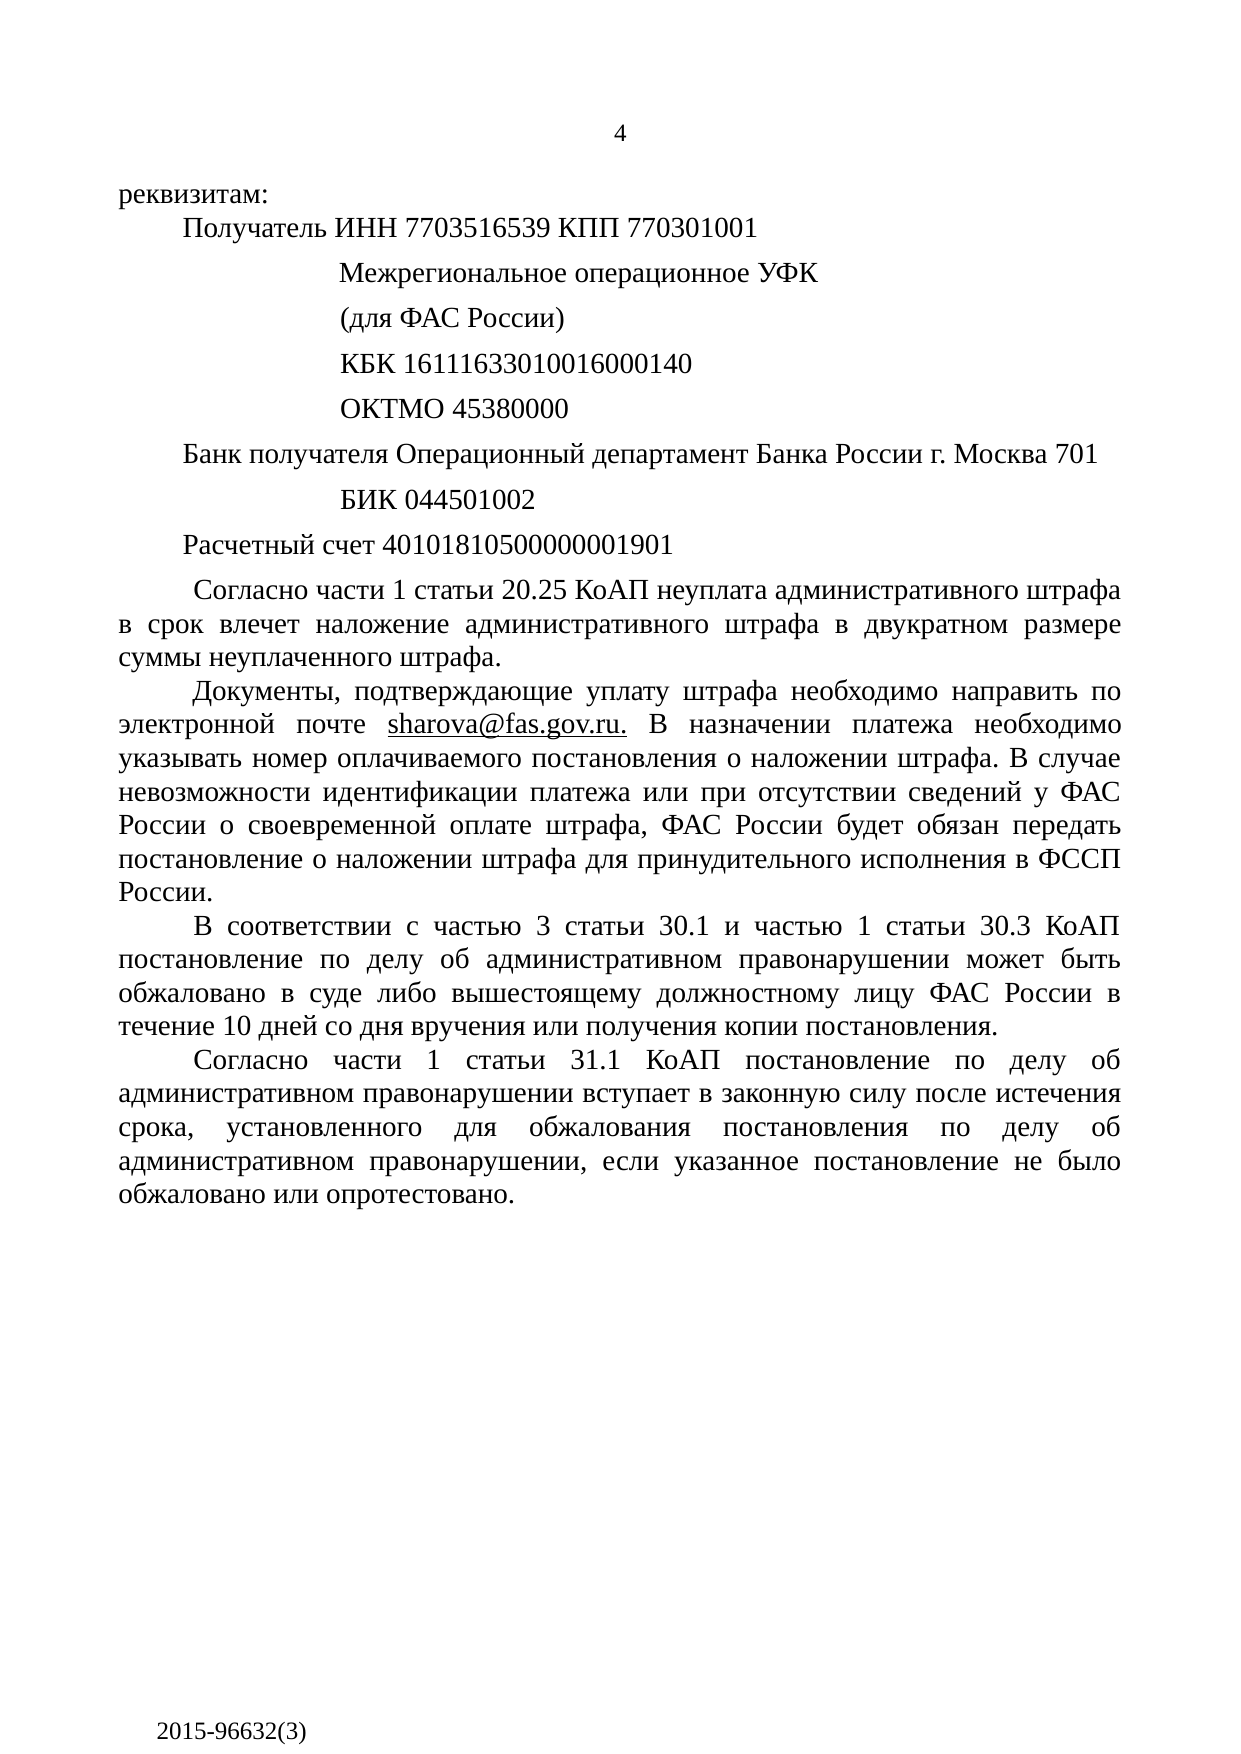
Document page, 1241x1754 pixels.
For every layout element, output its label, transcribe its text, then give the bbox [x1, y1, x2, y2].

text Согласно части 1 статьи 20.25 КоАП неуплата административного штрафа в срок влечет наложение административного штрафа в двукратном размере суммы неуплаченного штрафа. [118, 572, 1122, 673]
text (для ФАС России) [118, 301, 1122, 334]
text В соответствии с частью 3 статьи 30.1 и частью 1 статьи 30.3 КоАП постановление по делу об административном правонарушении может быть обжаловано в суде либо вышестоящему должностному лицу ФАС России в течение 10 дней со дня вручения или получения копии постановления. [118, 908, 1122, 1042]
text КБК 16111633010016000140 [118, 346, 1122, 379]
text Банк получателя Операционный департамент Банка России г. Москва 701 [118, 436, 1122, 470]
text ОКТМО 45380000 [118, 391, 1122, 425]
text Документы, подтверждающие уплату штрафа необходимо направить по электронной почте sharova@fas.gov.ru. В назначении платежа необходимо указывать номер оплачиваемого постановления о наложении штрафа. В случае невозможности идентификации платежа или при отсутствии сведений у ФАС России о своевременной оплате штрафа, ФАС России будет обязан передать постановление о наложении штрафа для принудительного исполнения в ФССП России. [118, 673, 1122, 908]
text Межрегиональное операционное УФК [118, 255, 1122, 289]
text Согласно части 1 статьи 31.1 КоАП постановление по делу об административном правонарушении вступает в законную силу после истечения срока, установленного для обжалования постановления по делу об административном правонарушении, если указанное постановление не было обжаловано или опротестовано. [118, 1042, 1122, 1210]
text реквизитам: [118, 176, 1122, 210]
text БИК 044501002 [118, 482, 1122, 515]
text Получатель ИНН 7703516539 КПП 770301001 [118, 210, 1122, 243]
text Расчетный счет 40101810500000001901 [118, 527, 1122, 561]
